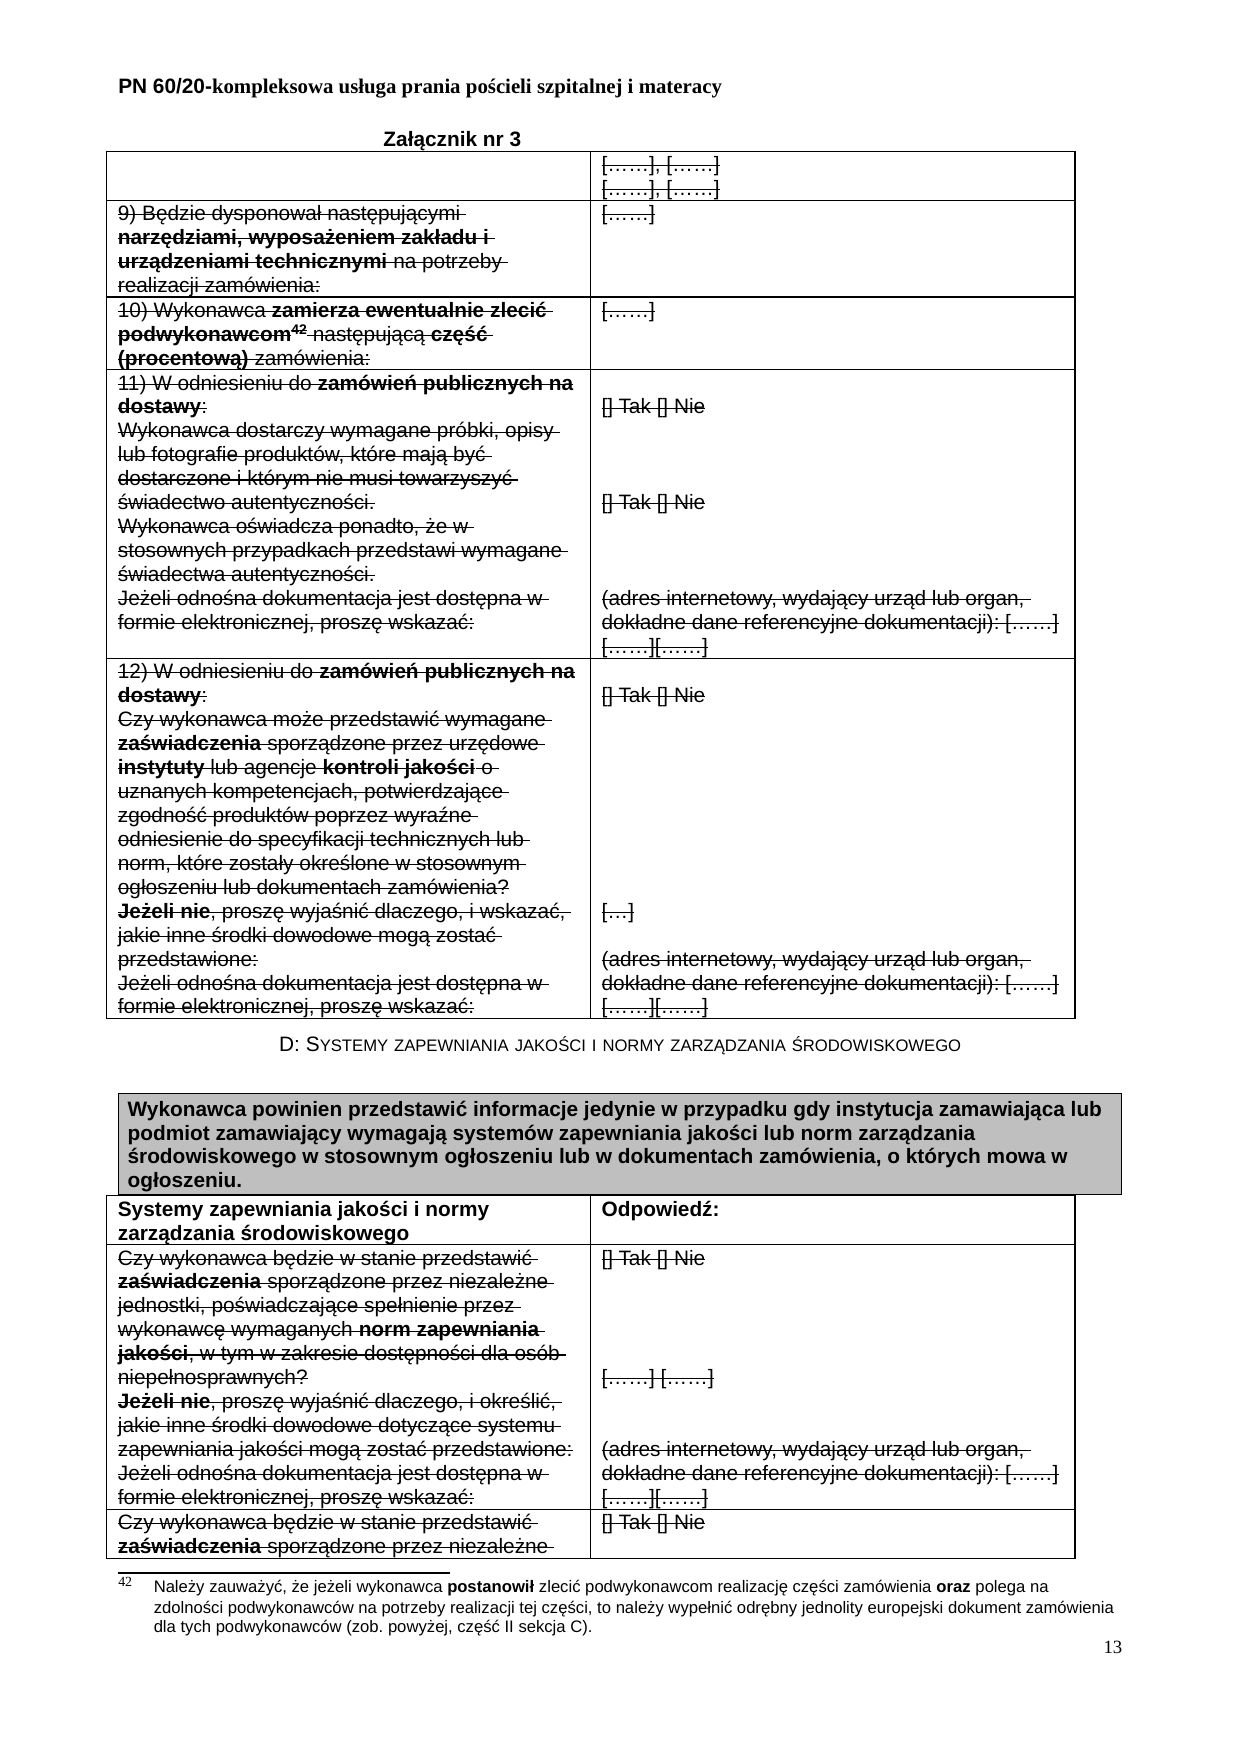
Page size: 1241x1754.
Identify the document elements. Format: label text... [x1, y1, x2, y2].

table_cell 9) Będzie dysponował następującymi narzędziami, wyposażeniem zakładu i urządzeniami technicznymi na potrzeby realizacji zamówienia: [107, 201, 590, 296]
table_cell Czy wykonawca będzie w stanie przedstawić zaświadczenia sporządzone przez niezależne jednostki, poświadczające spełnienie przez wykonawcę wymaganych norm zapewniania jakości, w tym w zakresie dostępności dla osób niepełnosprawnych? Jeżeli nie, proszę wyjaśnić dlaczego, i określić, jakie inne środki dowodowe dotyczące systemu zapewniania jakości mogą zostać przedstawione: Jeżeli odnośna dokumentacja jest dostępna w formie elektronicznej, proszę wskazać: [107, 1245, 590, 1509]
text Wykonawca powinien przedstawić informacje jedynie w przypadku gdy instytucja zamawiająca lub podmiot zamawiający wymagają systemów zapewniania jakości lub norm zarządzania środowiskowego w stosownym ogłoszeniu lub w dokumentach zamówienia, o których mowa w ogłoszeniu. [119, 1094, 1121, 1194]
table_cell [] Tak [] Nie […] (adres internetowy, wydający urząd lub organ, dokładne dane referencyjne dokumentacji): [……][……][……] [591, 659, 1074, 1018]
table_cell [……] [591, 298, 1074, 369]
table_cell [] Tak [] Nie [] Tak [] Nie (adres internetowy, wydający urząd lub organ, dokładne dane referencyjne dokumentacji): [……][……][……] [591, 370, 1074, 658]
title D: Systemy zapewniania jakości i normy zarządzania środowiskowego [118, 1032, 1122, 1056]
table_cell [107, 152, 590, 199]
table_cell 12) W odniesieniu do zamówień publicznych na dostawy: Czy wykonawca może przedstawić wymagane zaświadczenia sporządzone przez urzędowe instytuty lub agencje kontroli jakości o uznanych kompetencjach, potwierdzające zgodność produktów poprzez wyraźne odniesienie do specyfikacji technicznych lub norm, które zostały określone w stosownym ogłoszeniu lub dokumentach zamówienia? Jeżeli nie, proszę wyjaśnić dlaczego, i wskazać, jakie inne środki dowodowe mogą zostać przedstawione: Jeżeli odnośna dokumentacja jest dostępna w formie elektronicznej, proszę wskazać: [107, 659, 590, 1018]
table_cell [] Tak [] Nie [591, 1510, 1074, 1558]
table_cell [……] [591, 201, 1074, 296]
table_cell [……], [……] [……], [……] [591, 152, 1074, 199]
table_header Odpowiedź: [591, 1196, 1074, 1244]
table_cell 10) Wykonawca zamierza ewentualnie zlecić podwykonawcom następującą część (procentową) zamówienia: [107, 298, 590, 369]
table_cell 11) W odniesieniu do zamówień publicznych na dostawy: Wykonawca dostarczy wymagane próbki, opisy lub fotografie produktów, które mają być dostarczone i którym nie musi towarzyszyć świadectwo autentyczności. Wykonawca oświadcza ponadto, że w stosownych przypadkach przedstawi wymagane świadectwa autentyczności. Jeżeli odnośna dokumentacja jest dostępna w formie elektronicznej, proszę wskazać: [107, 370, 590, 658]
table_header Systemy zapewniania jakości i normy zarządzania środowiskowego [107, 1196, 590, 1244]
table_cell Czy wykonawca będzie w stanie przedstawić zaświadczenia sporządzone przez niezależne [107, 1510, 590, 1558]
table_cell [] Tak [] Nie [……] [……] (adres internetowy, wydający urząd lub organ, dokładne dane referencyjne dokumentacji): [……][……][……] [591, 1245, 1074, 1509]
